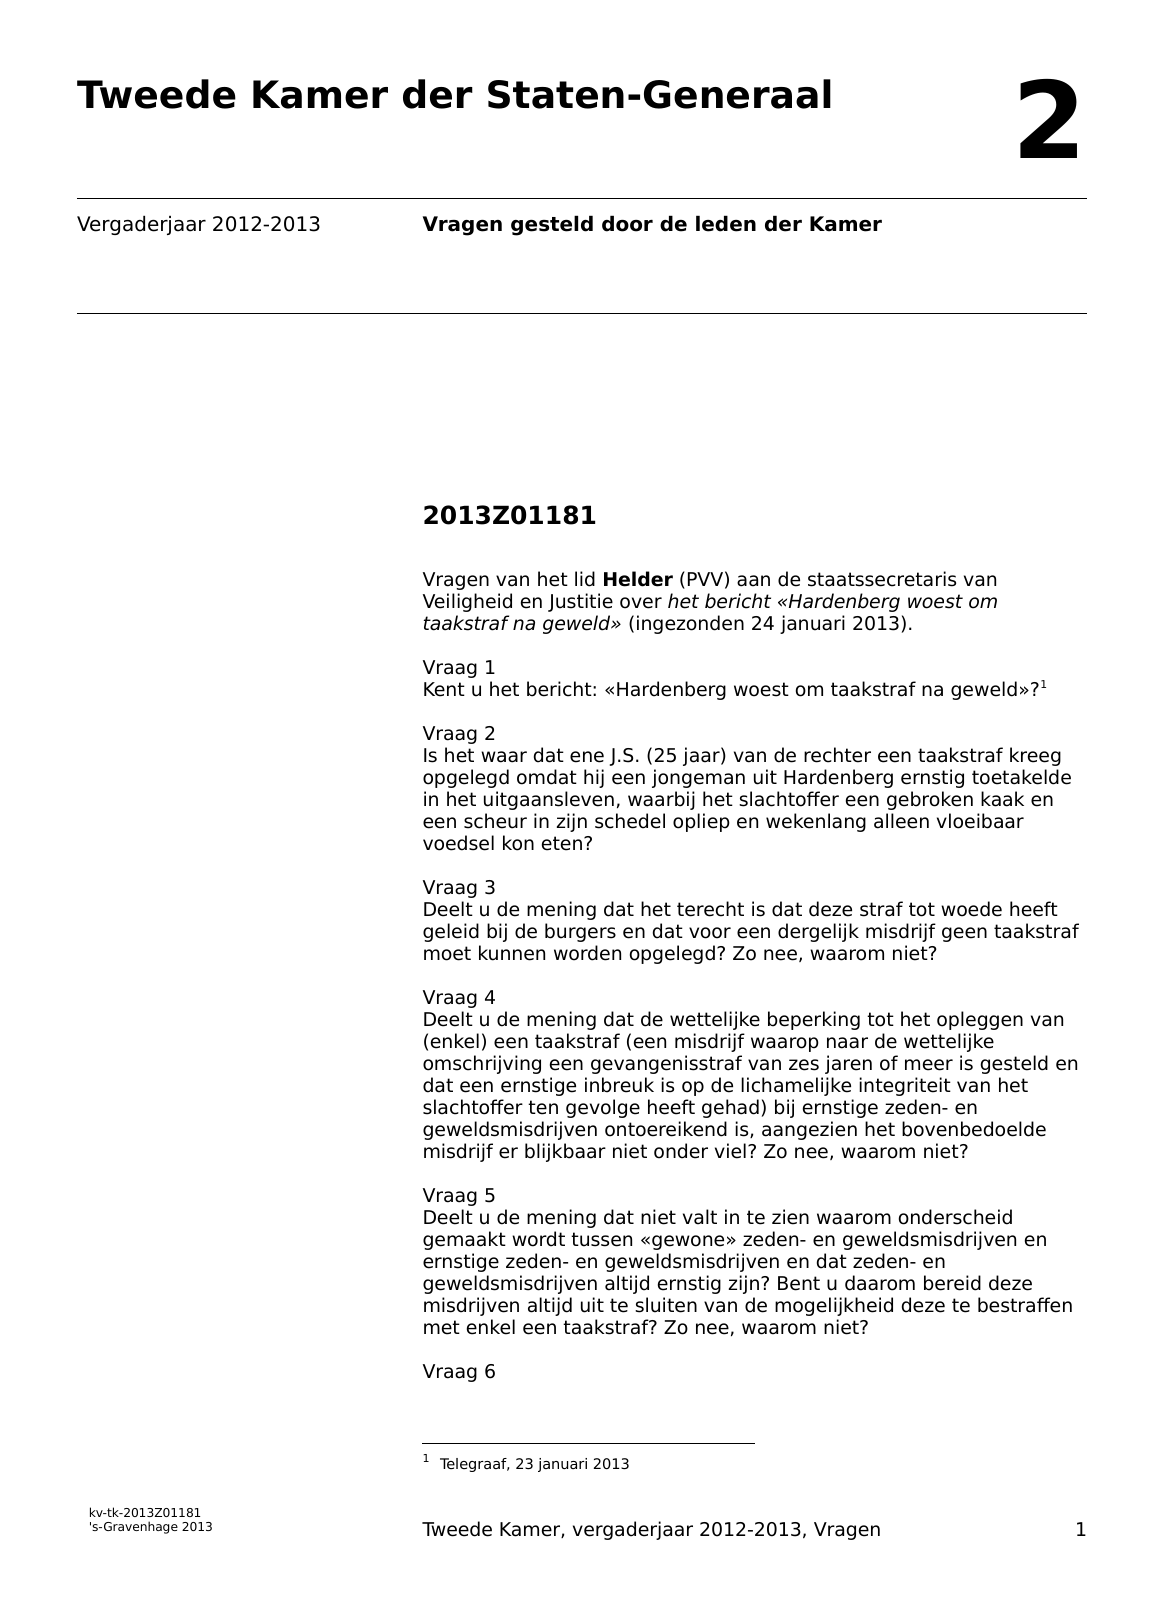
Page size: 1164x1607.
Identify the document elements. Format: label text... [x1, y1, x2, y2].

text 's-Gravenhage 2013 [88, 1520, 323, 1534]
text Vraag 6 [422, 1361, 1087, 1383]
text Vraag 5 [422, 1185, 1087, 1207]
table_header 2 [886, 59, 1087, 198]
text Vraag 3 [422, 877, 1087, 899]
table_cell Vergaderjaar 2012-2013 [77, 199, 422, 313]
text Telegraaf, 23 januari 2013 [422, 1452, 1087, 1474]
text Deelt u de mening dat niet valt in te zien waarom onderscheid gemaakt wordt tussen «gewone» zeden- en geweldsmisdrijven en ernstige zeden- en geweldsmisdrijven en dat zeden- en geweldsmisdrijven altijd ernstig zijn? Bent u daarom bereid deze misdrijven altijd uit te sluiten van de mogelijkheid deze te bestraffen met enkel een taakstraf? Zo nee, waarom niet? [422, 1207, 1087, 1339]
text Deelt u de mening dat de wettelijke beperking tot het opleggen van (enkel) een taakstraf (een misdrijf waarop naar de wettelijke omschrijving een gevangenisstraf van zes jaren of meer is gesteld en dat een ernstige inbreuk is op de lichamelijke integriteit van het slachtoffer ten gevolge heeft gehad) bij ernstige zeden- en geweldsmisdrijven ontoereikend is, aangezien het bovenbedoelde misdrijf er blijkbaar niet onder viel? Zo nee, waarom niet? [422, 1009, 1087, 1163]
text Vraag 2 [422, 723, 1087, 745]
table_header Tweede Kamer der Staten-Generaal [77, 59, 886, 198]
text Vragen van het lid Helder (PVV) aan de staatssecretaris van Veiligheid en Justitie over het bericht «Hardenberg woest om taakstraf na geweld» (ingezonden 24 januari 2013). [422, 569, 1087, 635]
text Vraag 4 [422, 987, 1087, 1009]
text 2013Z01181 [422, 501, 1087, 531]
text Kent u het bericht: «Hardenberg woest om taakstraf na geweld»? [422, 679, 1087, 701]
text Deelt u de mening dat het terecht is dat deze straf tot woede heeft geleid bij de burgers en dat voor een dergelijk misdrijf geen taakstraf moet kunnen worden opgelegd? Zo nee, waarom niet? [422, 899, 1087, 965]
text Vraag 1 [422, 657, 1087, 679]
text kv-tk-2013Z01181 [88, 1506, 323, 1520]
text Is het waar dat ene J.S. (25 jaar) van de rechter een taakstraf kreeg opgelegd omdat hij een jongeman uit Hardenberg ernstig toetakelde in het uitgaansleven, waarbij het slachtoffer een gebroken kaak en een scheur in zijn schedel opliep en wekenlang alleen vloeibaar voedsel kon eten? [422, 745, 1087, 855]
table_cell Vragen gesteld door de leden der Kamer [422, 199, 1087, 313]
